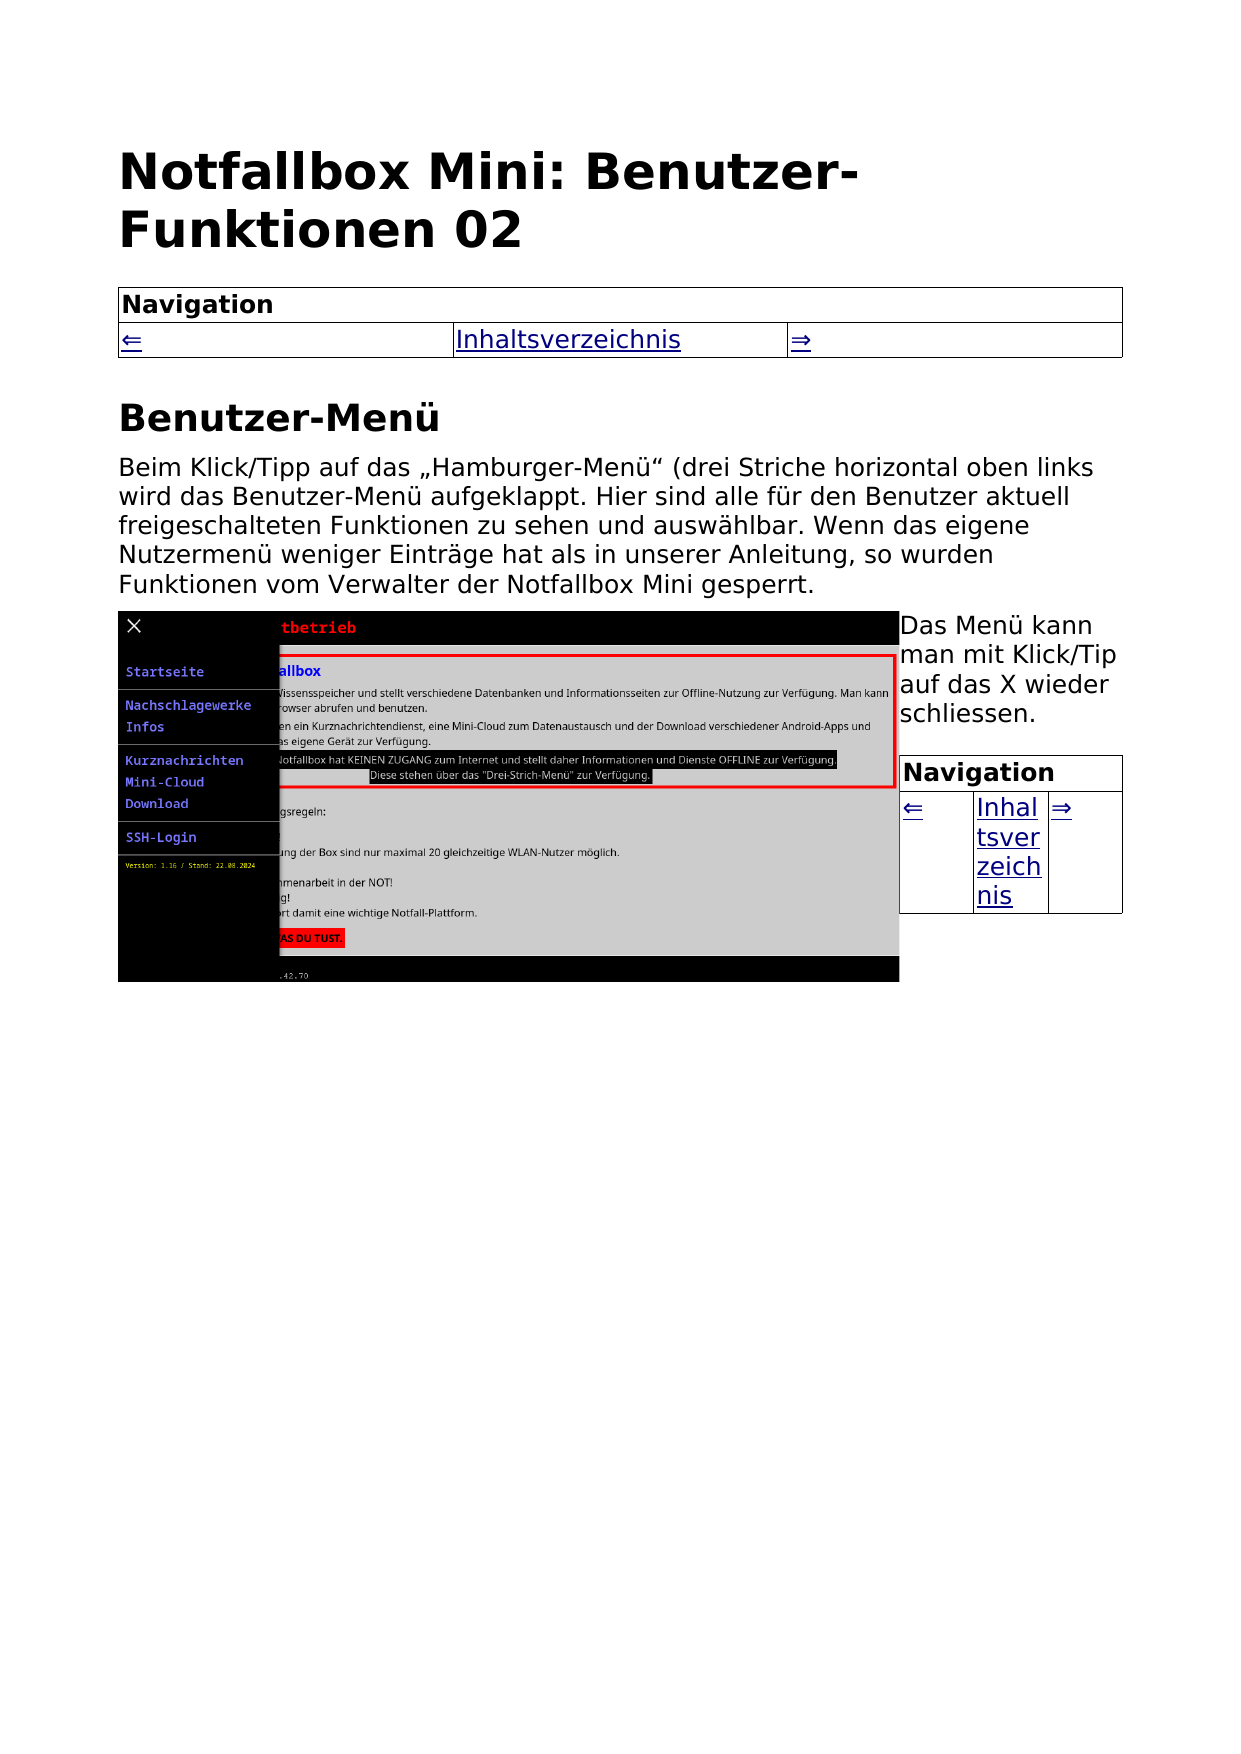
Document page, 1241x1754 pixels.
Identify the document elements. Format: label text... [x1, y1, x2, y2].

table_cell ⇐ [119, 323, 453, 357]
table_cell ⇒ [788, 323, 1122, 357]
table_cell Inhaltsverzeichnis [454, 323, 787, 357]
table_cell ⇒ [1049, 792, 1122, 913]
table_header Navigation [119, 288, 1122, 322]
subtitle Benutzer-Menü [118, 397, 1122, 441]
table_header Navigation [900, 756, 1122, 791]
table_cell ⇐ [900, 792, 973, 913]
picture [118, 611, 900, 982]
text Das Menü kann man mit Klick/Tip auf das X wieder schliessen. [900, 611, 1122, 728]
table_cell Inhaltsverzeichnis [974, 792, 1048, 913]
subtitle Notfallbox Mini: Benutzer-Funktionen 02 [118, 143, 1122, 259]
text Beim Klick/Tipp auf das „Hamburger-Menü“ (drei Striche horizontal oben links wird das Benutzer-Menü aufgeklappt. Hier sind alle für den Benutzer aktuell freigeschalteten Funktionen zu sehen und auswählbar. Wenn das eigene Nutzermenü weniger Einträge hat als in unserer Anleitung, so wurden Funktionen vom Verwalter der Notfallbox Mini gesperrt. [118, 453, 1122, 599]
